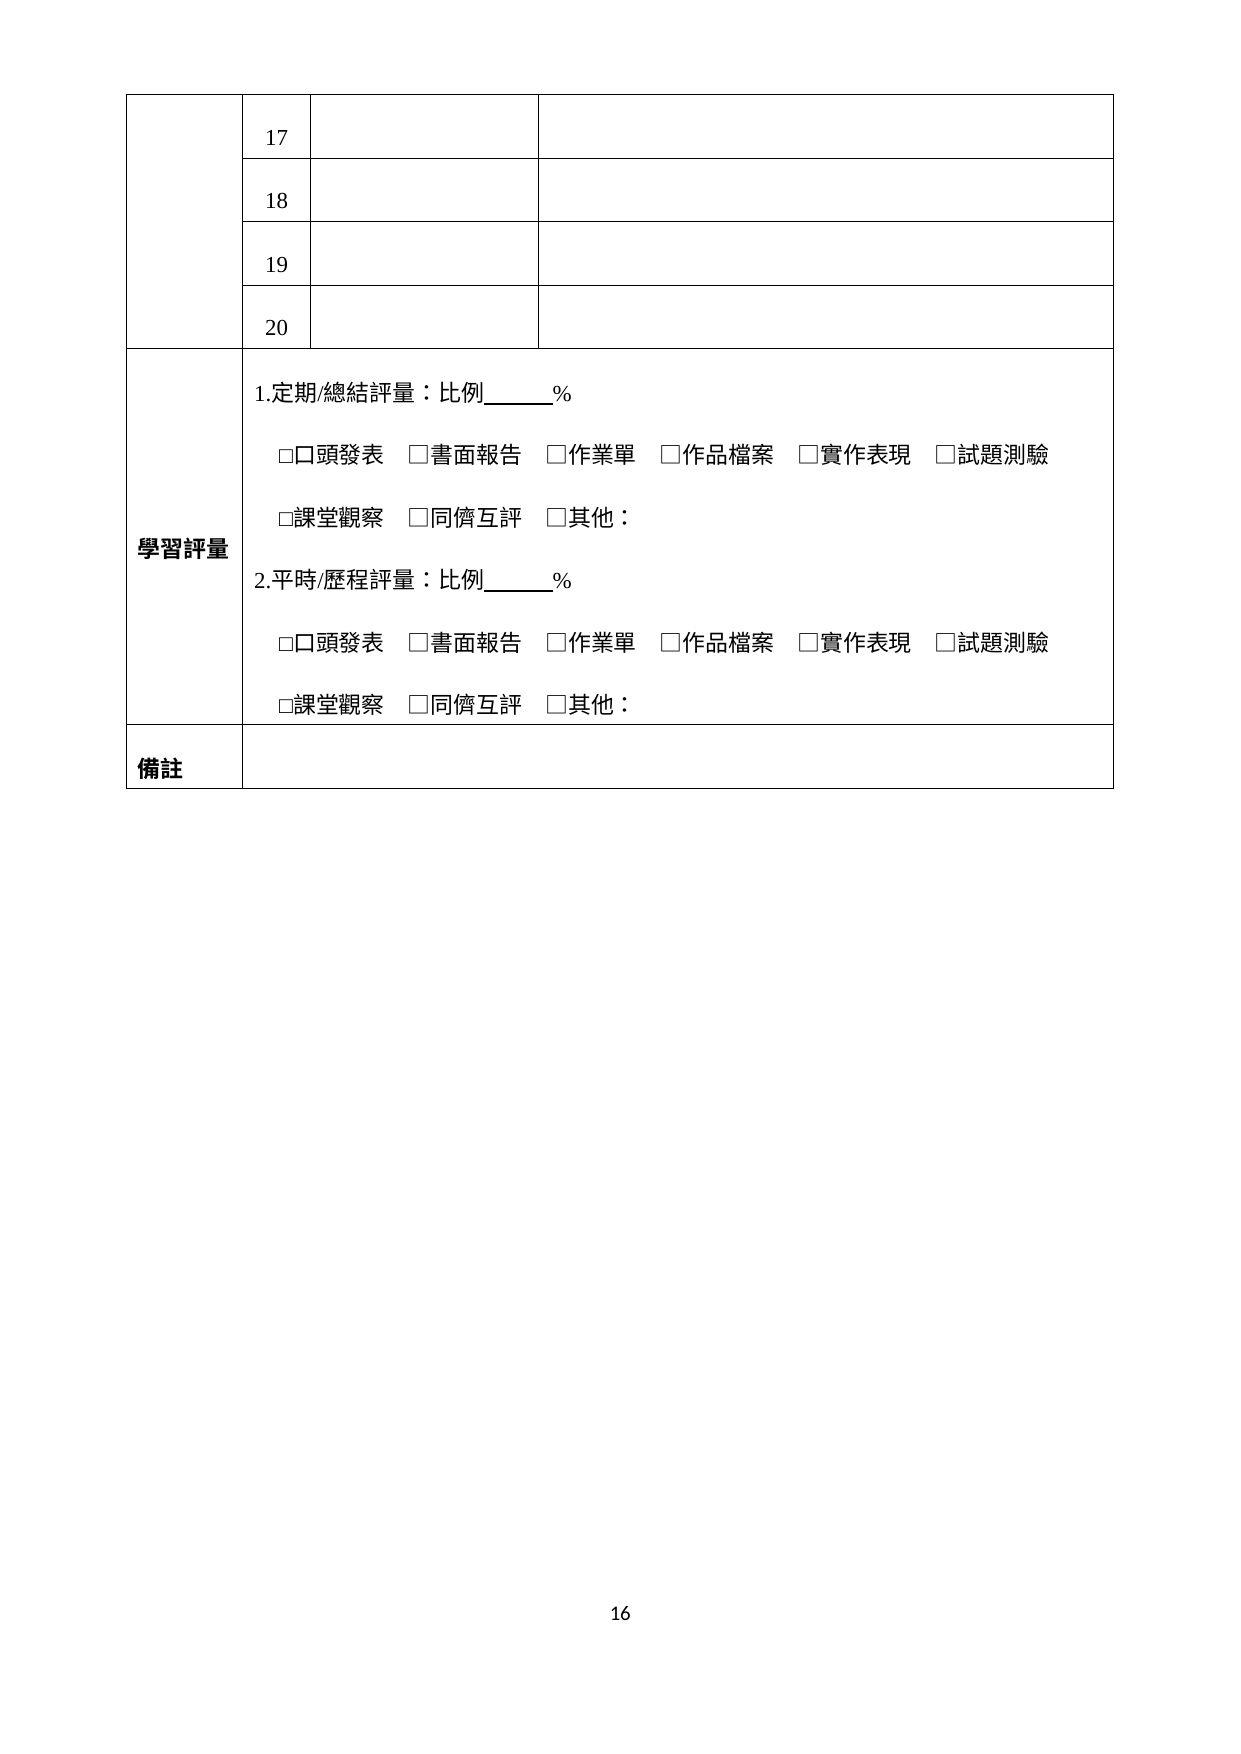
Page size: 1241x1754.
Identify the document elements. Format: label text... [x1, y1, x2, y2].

table_cell [127, 95, 242, 348]
table_cell 19 [243, 222, 310, 285]
table_cell 學習評量 [127, 349, 242, 724]
table_cell [539, 159, 1113, 221]
table_cell [311, 95, 538, 158]
table_cell 17 [243, 95, 310, 158]
table_cell [539, 286, 1113, 348]
table_cell 備註 [127, 725, 242, 788]
table_cell [539, 222, 1113, 285]
table_cell [311, 159, 538, 221]
table_cell [243, 725, 1113, 788]
table_cell 18 [243, 159, 310, 221]
table_cell 20 [243, 286, 310, 348]
table_cell [539, 95, 1113, 158]
table_cell [311, 286, 538, 348]
table_cell [311, 222, 538, 285]
table_cell 1.定期/總結評量：比例 % □口頭發表 □書面報告 □作業單 □作品檔案 □實作表現 □試題測驗 □課堂觀察 □同儕互評 □其他： 2.平時/歷程評量：比例 % □口頭發表 □書面報告 □作業單 □作品檔案 □實作表現 □試題測驗 □課堂觀察 □同儕互評 □其他： [243, 349, 1113, 724]
